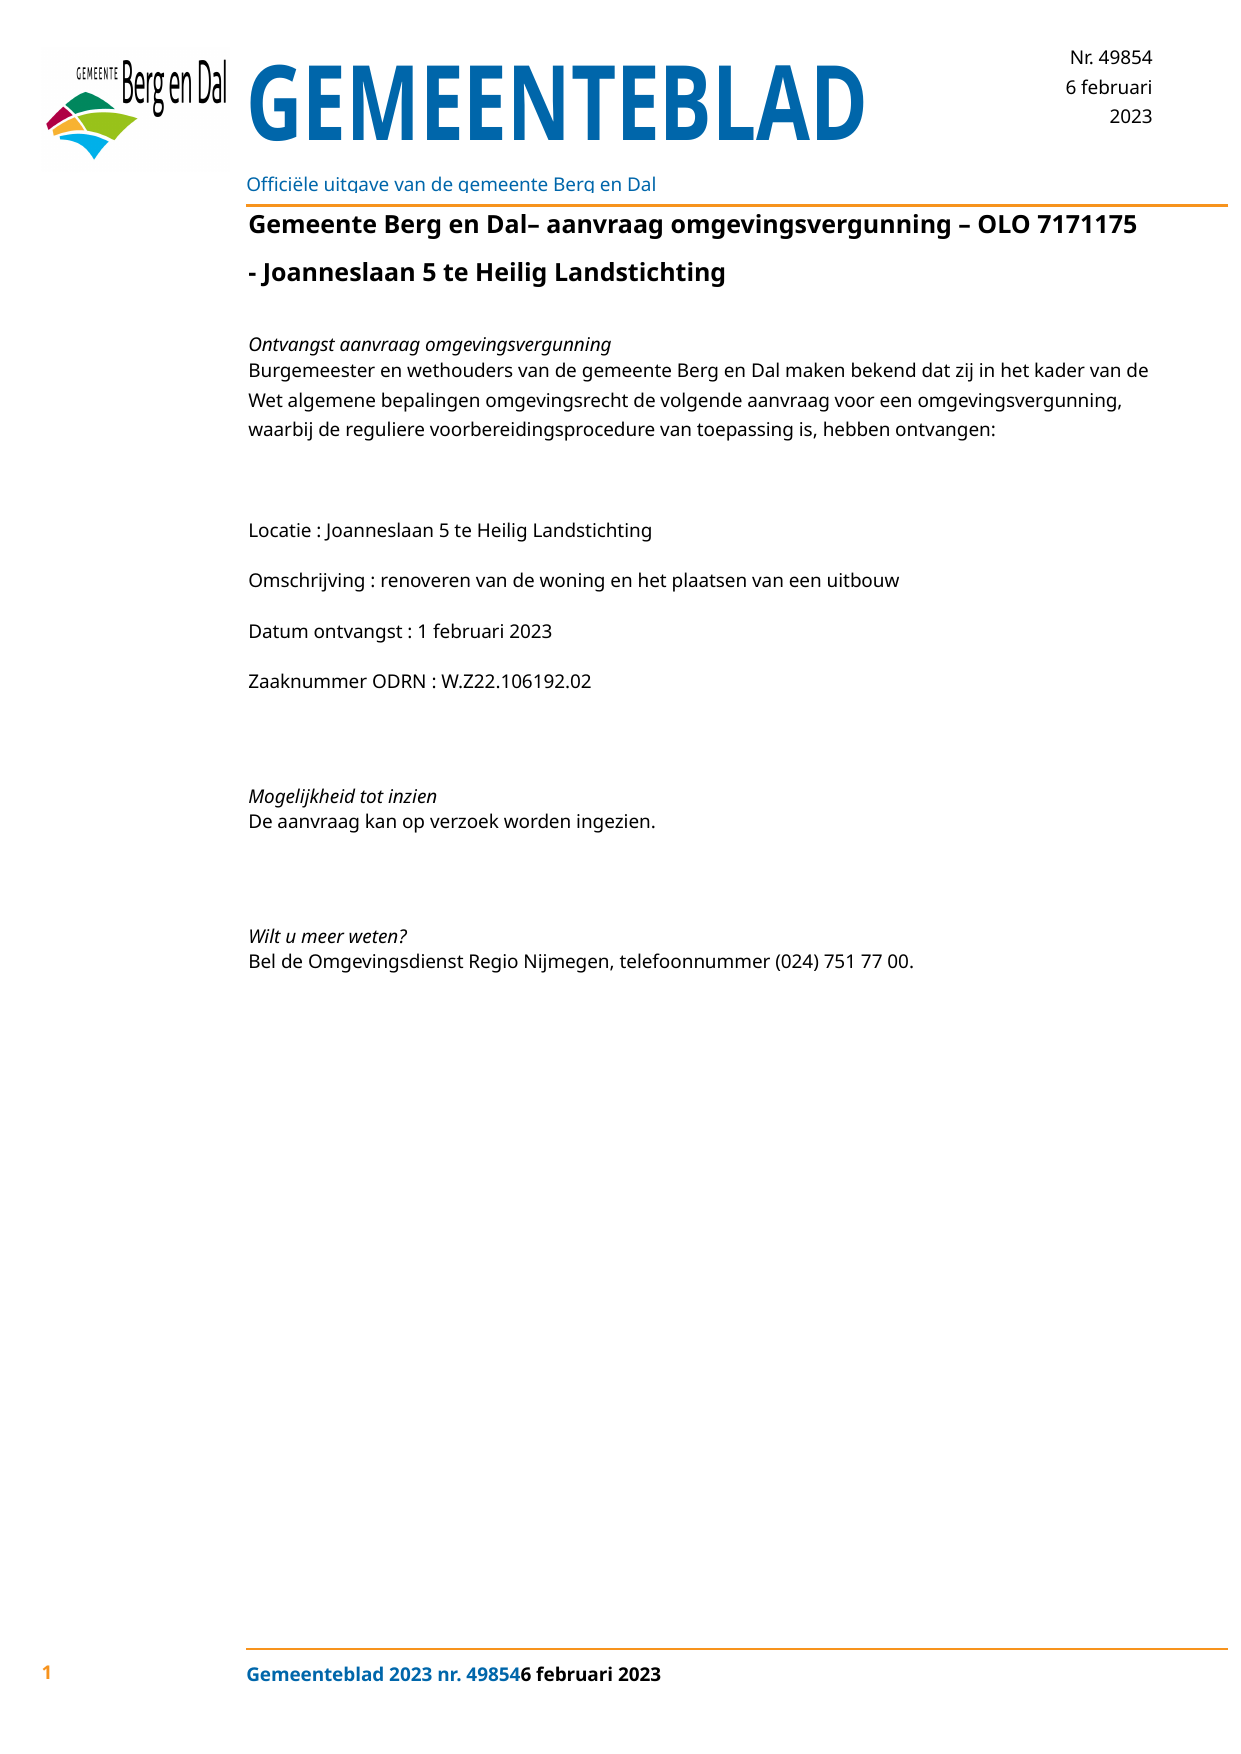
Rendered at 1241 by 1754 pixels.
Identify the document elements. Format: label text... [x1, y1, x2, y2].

text Burgemeester en wethouders van de gemeente Berg en Dal maken bekend dat zij in het kader van de Wet algemene bepalingen omgevingsrecht de volgende aanvraag voor een omgevingsvergunning, waarbij de reguliere voorbereidingsprocedure van toepassing is, hebben ontvangen: [248, 357, 1152, 442]
picture [41, 47, 231, 172]
text Zaaknummer ODRN : W.Z22.106192.02 [248, 668, 1152, 694]
text Bel de Omgevingsdienst Regio Nijmegen, telefoonnummer (024) 751 77 00. [248, 949, 1152, 974]
text Omschrijving : renoveren van de woning en het plaatsen van een uitbouw [248, 568, 1152, 593]
text Wilt u meer weten? [248, 923, 1152, 949]
text Ontvangst aanvraag omgevingsvergunning [248, 331, 1152, 357]
text De aanvraag kan op verzoek worden ingezien. [248, 808, 1152, 834]
text Mogelijkheid tot inzien [248, 783, 1152, 808]
text Datum ontvangst : 1 februari 2023 [248, 618, 1152, 644]
text Locatie : Joanneslaan 5 te Heilig Landstichting [248, 517, 1152, 543]
text Gemeente Berg en Dal– aanvraag omgevingsvergunning – OLO 7171175 - Joanneslaan 5 te Heilig Landstichting [248, 207, 1152, 288]
